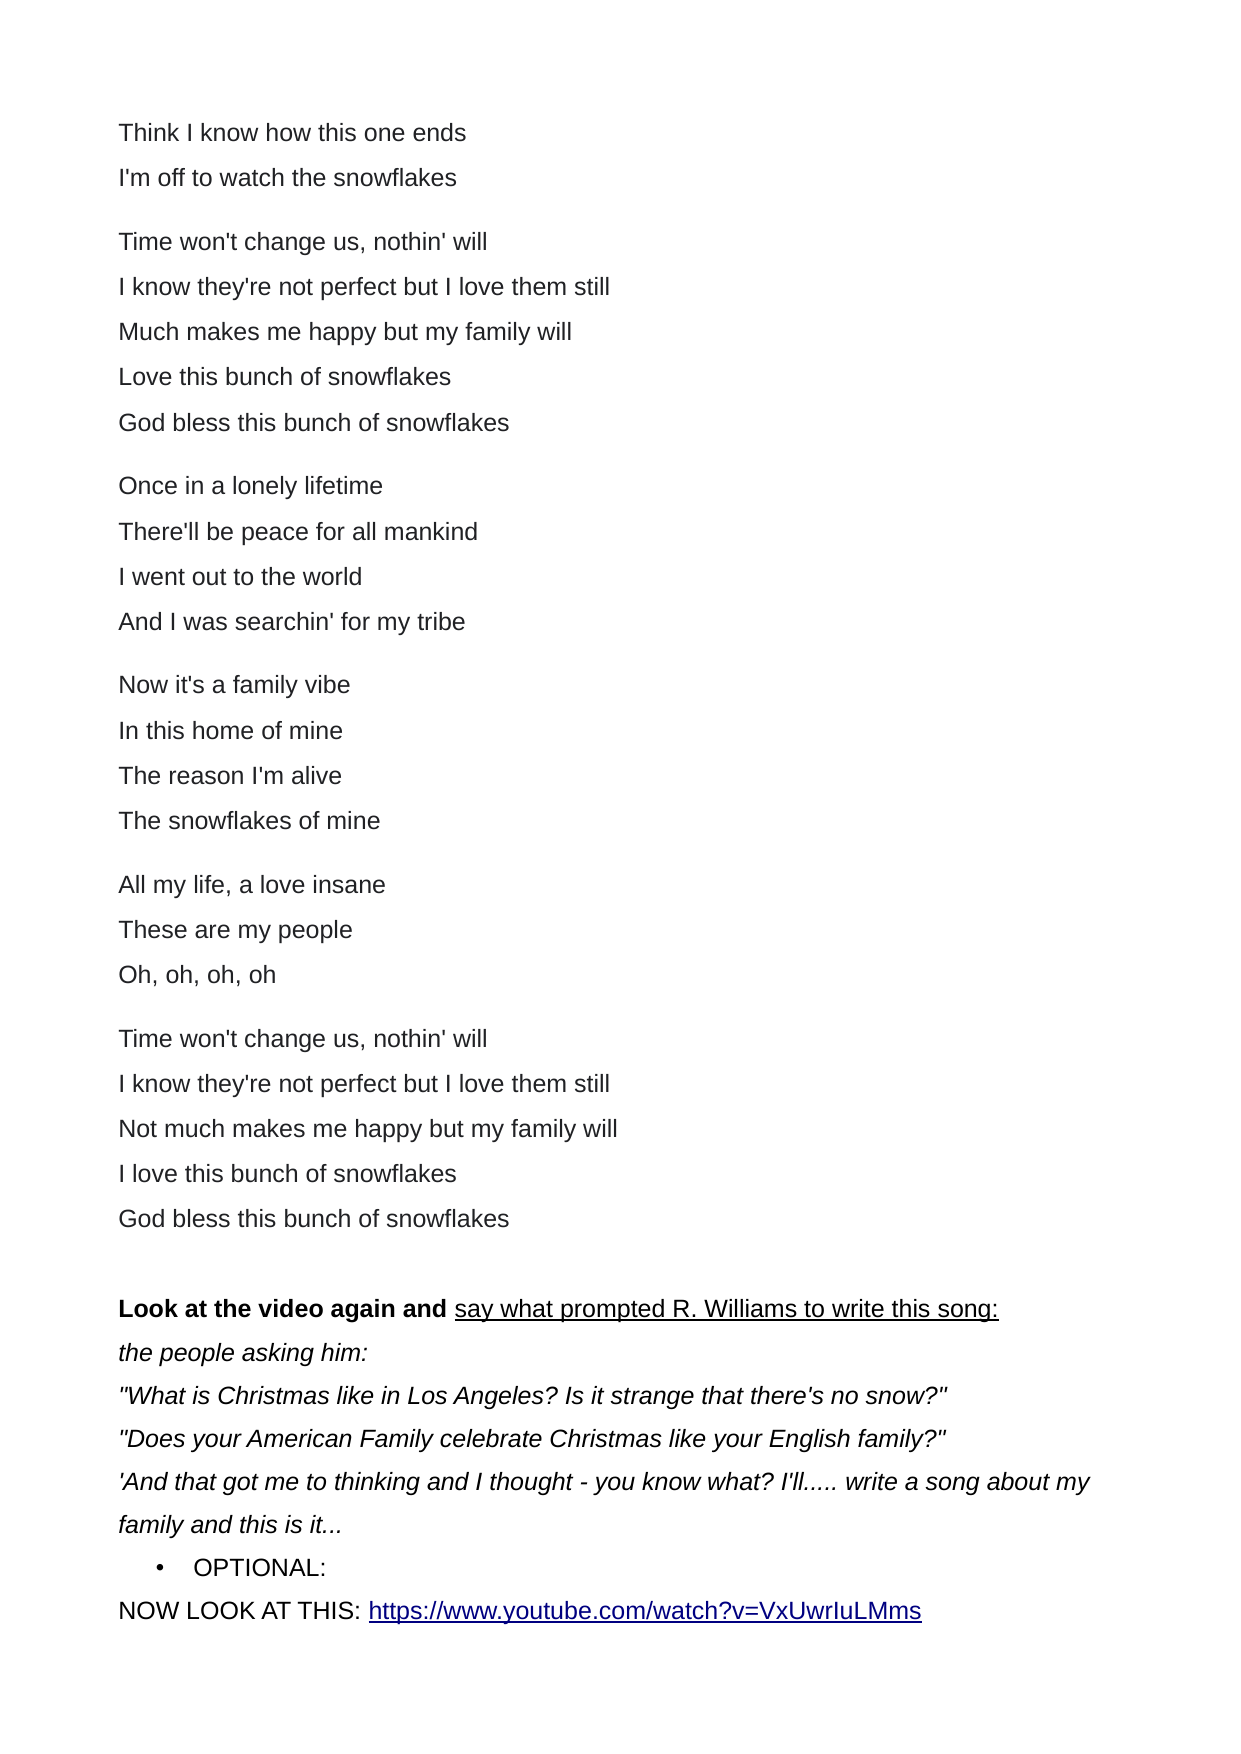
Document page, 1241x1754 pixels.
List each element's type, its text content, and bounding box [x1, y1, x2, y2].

text All my life, a love insane These are my people Oh, oh, oh, oh [118, 870, 1122, 989]
text "What is Christmas like in Los Angeles? Is it strange that there's no snow?" [118, 1381, 1122, 1409]
text "Does your American Family celebrate Christmas like your English family?" [118, 1424, 1122, 1452]
text Time won't change us, nothin' will I know they're not perfect but I love them still Much makes me happy but my family will Love this bunch of snowflakes God bless this bunch of snowflakes [118, 227, 1122, 436]
text Think I know how this one ends I'm off to watch the snowflakes [118, 118, 1122, 192]
text 'And that got me to thinking and I thought - you know what? I'll..... write a song about my family and this is it... [118, 1467, 1122, 1539]
text Now it's a family vibe In this home of mine The reason I'm alive The snowflakes of mine [118, 671, 1122, 834]
text NOW LOOK AT THIS: https://www.youtube.com/watch?v=VxUwrIuLMms [118, 1596, 1122, 1625]
text Once in a lonely lifetime There'll be peace for all mankind I went out to the world And I was searchin' for my tribe [118, 471, 1122, 635]
text Time won't change us, nothin' will I know they're not perfect but I love them still Not much makes me happy but my family will I love this bunch of snowflakes God bless this bunch of snowflakes [118, 1024, 1122, 1233]
text Look at the video again and say what prompted R. Williams to write this song: [118, 1294, 1122, 1323]
text the people asking him: [118, 1337, 1122, 1366]
list OPTIONAL: [156, 1553, 1122, 1582]
